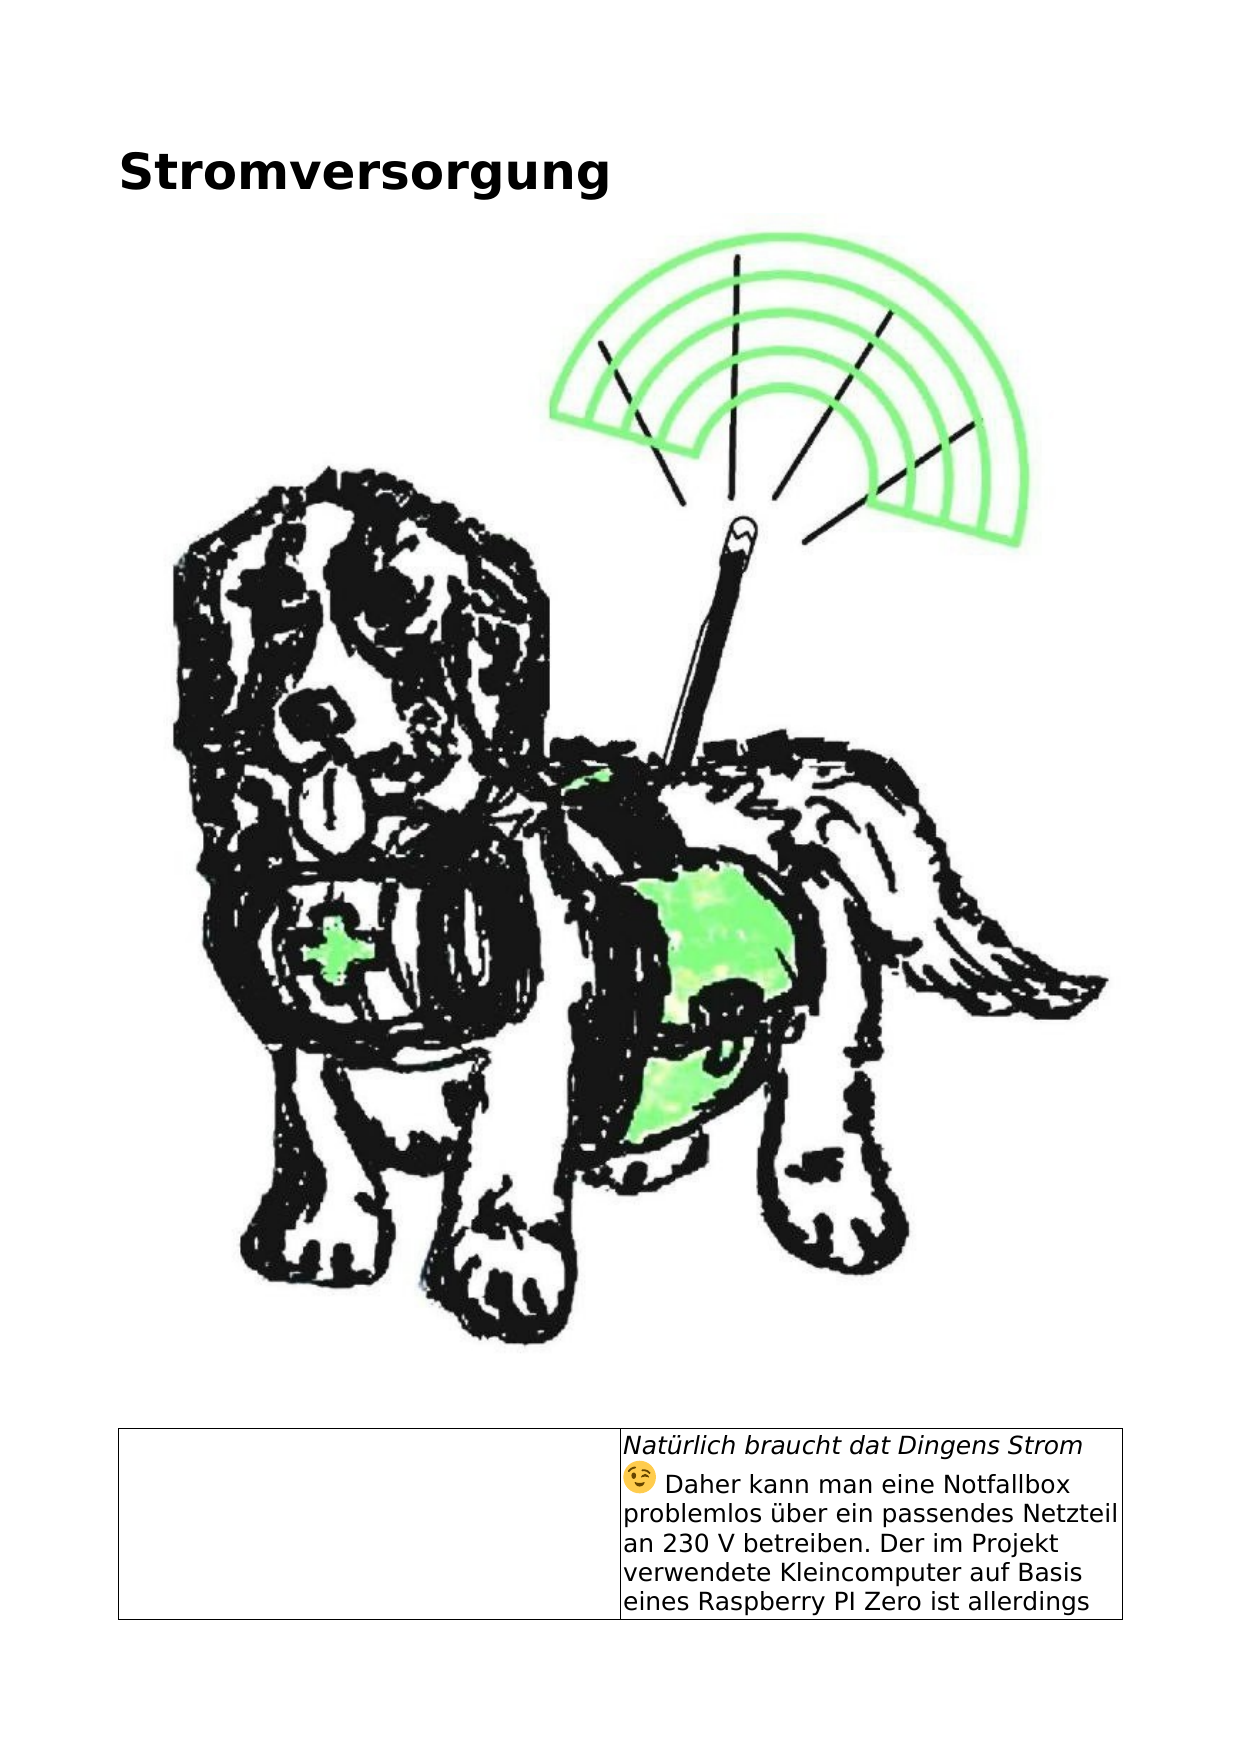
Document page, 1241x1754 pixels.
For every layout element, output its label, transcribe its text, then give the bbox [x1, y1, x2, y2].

table_header [119, 1429, 620, 1619]
picture [118, 213, 1123, 1372]
table_header Natürlich braucht dat Dingens Strom Daher kann man eine Notfallbox problemlos über ein passendes Netzteil an 230 V betreiben. Der im Projekt verwendete Kleincomputer auf Basis eines Raspberry PI Zero ist allerdings [621, 1429, 1122, 1619]
subtitle Stromversorgung [118, 143, 1122, 201]
